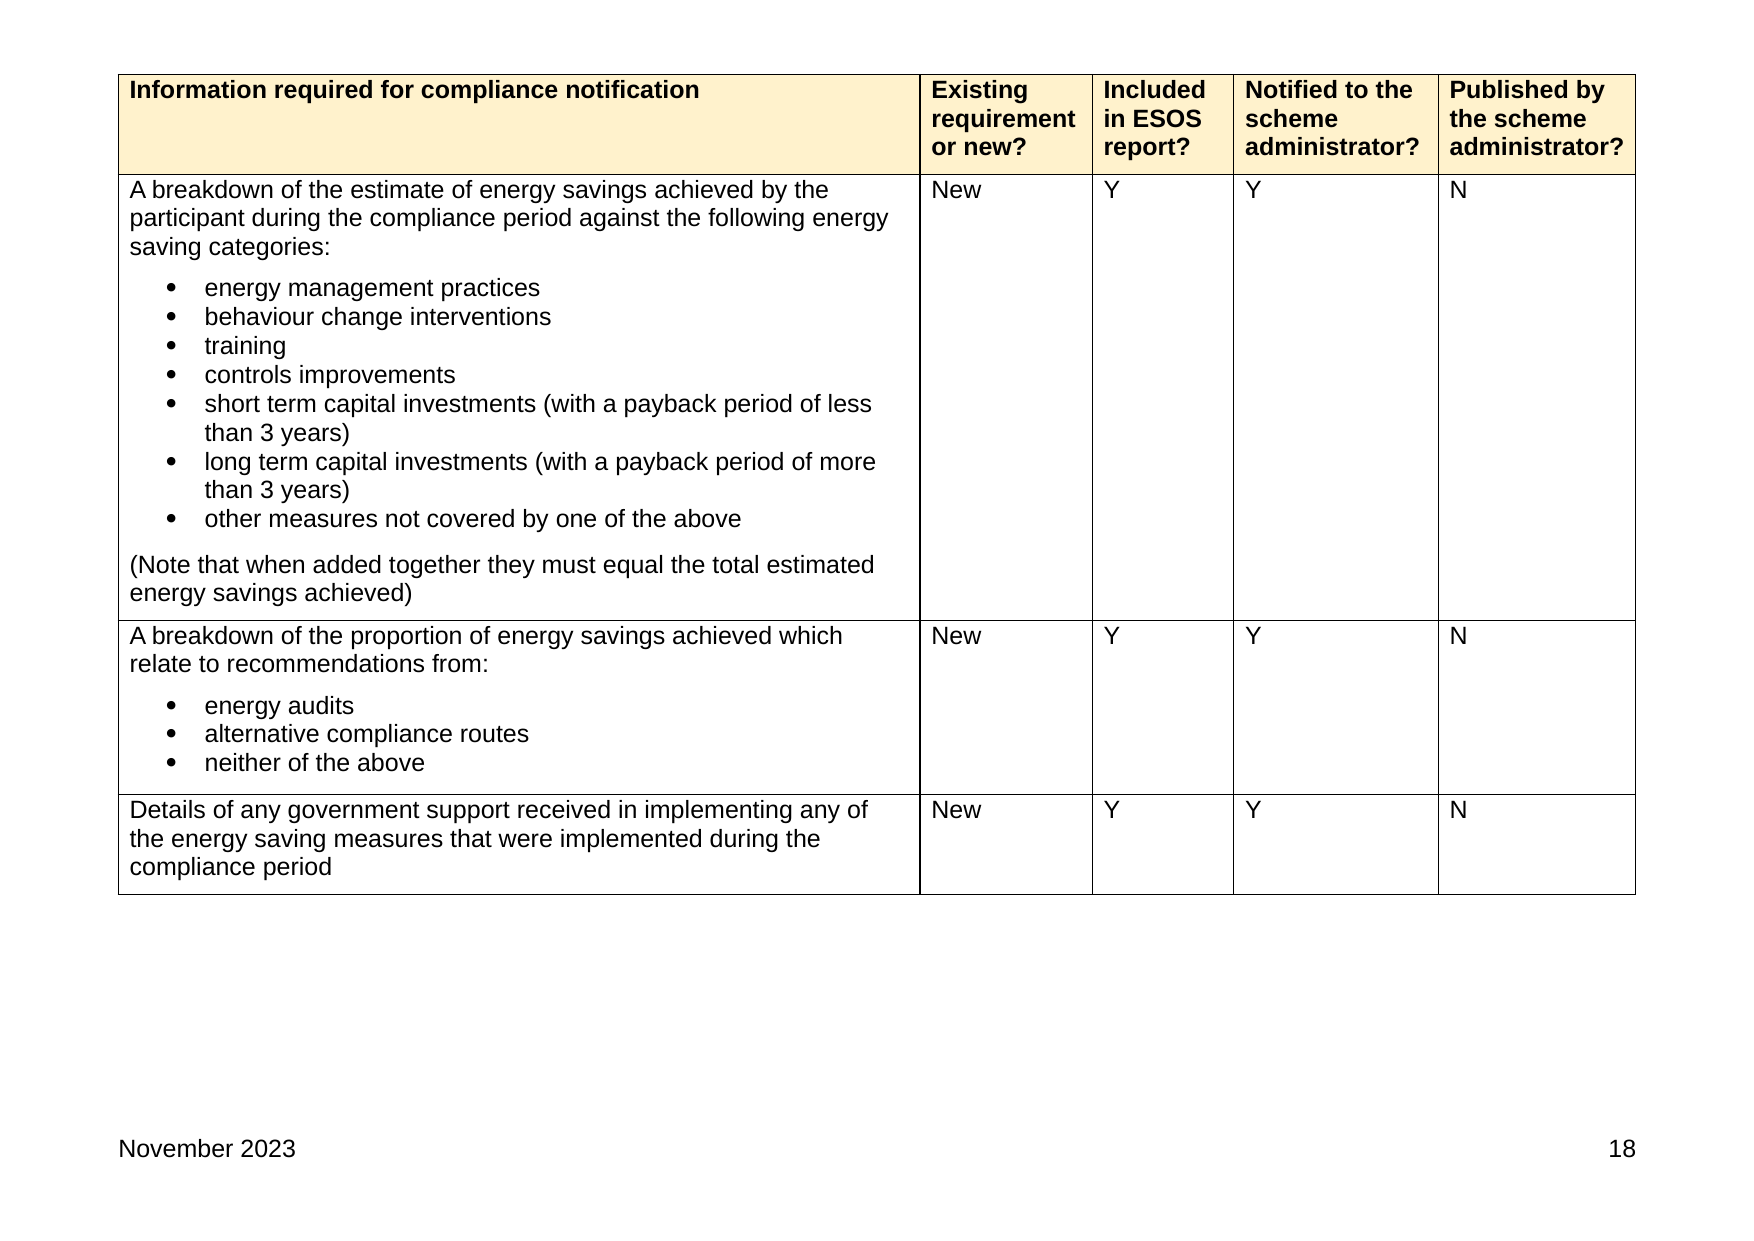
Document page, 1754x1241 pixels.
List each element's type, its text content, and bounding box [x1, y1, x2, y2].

table_cell New [921, 621, 1092, 794]
table_cell A breakdown of the estimate of energy savings achieved by the participant during the compliance period against the following energy saving categories: energy management practices behaviour change interventions training controls improvements short term capital investments (with a payback period of less than 3 years) long term capital investments (with a payback period of more than 3 years) other measures not covered by one of the above (Note that when added together they must equal the total estimated energy savings achieved) [119, 175, 919, 619]
table_cell N [1439, 795, 1635, 894]
table_cell Y [1093, 175, 1233, 619]
table_header Notified to the scheme administrator? [1234, 75, 1438, 174]
table_cell Details of any government support received in implementing any of the energy saving measures that were implemented during the compliance period [119, 795, 919, 894]
table_cell Y [1093, 621, 1233, 794]
table_cell Y [1093, 795, 1233, 894]
table_header Included in ESOS report? [1093, 75, 1233, 174]
table_header Information required for compliance notification [119, 75, 919, 174]
table_cell N [1439, 175, 1635, 619]
table_cell Y [1234, 175, 1438, 619]
table_header Published by the scheme administrator? [1439, 75, 1635, 174]
table_header Existing requirement or new? [921, 75, 1092, 174]
table_cell New [921, 175, 1092, 619]
table_cell Y [1234, 795, 1438, 894]
table_cell Y [1234, 621, 1438, 794]
table_cell A breakdown of the proportion of energy savings achieved which relate to recommendations from: energy audits alternative compliance routes neither of the above [119, 621, 919, 794]
table_cell N [1439, 621, 1635, 794]
table_cell New [921, 795, 1092, 894]
